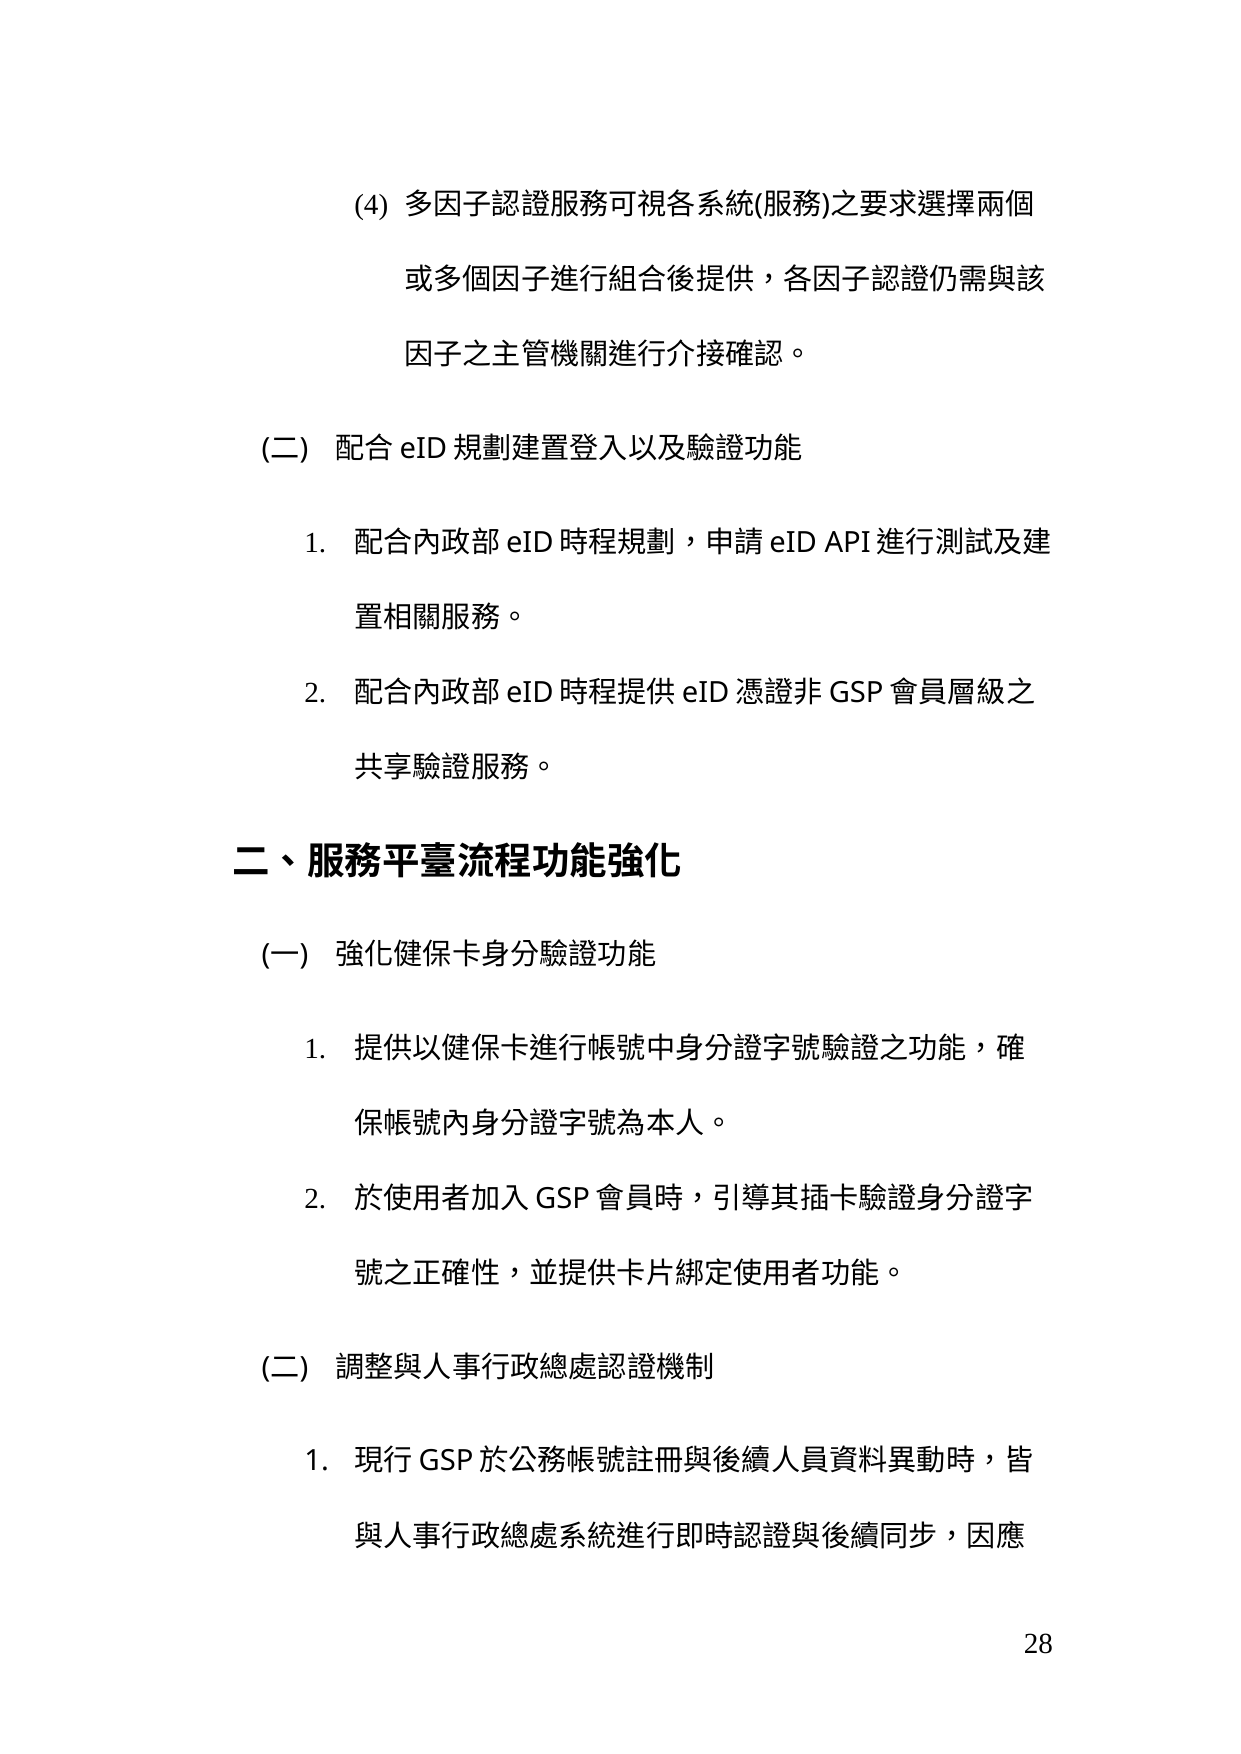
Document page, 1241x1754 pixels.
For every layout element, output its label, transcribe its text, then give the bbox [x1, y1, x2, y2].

subtitle 配合eID規劃建置登入以及驗證功能 [261, 408, 1053, 483]
list 現行GSP於公務帳號註冊與後續人員資料異動時，皆與人事行政總處系統進行即時認證與後續同步，因應 [304, 1421, 1053, 1571]
list 多因子認證服務可視各系統(服務)之要求選擇兩個或多個因子進行組合後提供，各因子認證仍需與該因子之主管機關進行介接確認。 [354, 164, 1053, 389]
list 配合內政部eID時程規劃，申請eID API進行測試及建置相關服務。 [304, 502, 1053, 652]
list 配合內政部eID時程提供eID憑證非GSP會員層級之共享驗證服務。 [304, 652, 1053, 802]
subtitle 服務平臺流程功能強化 [232, 821, 1053, 896]
subtitle 強化健保卡身分驗證功能 [261, 914, 1053, 989]
subtitle 調整與人事行政總處認證機制 [261, 1327, 1053, 1402]
list 於使用者加入GSP會員時，引導其插卡驗證身分證字號之正確性，並提供卡片綁定使用者功能。 [304, 1158, 1053, 1308]
list 提供以健保卡進行帳號中身分證字號驗證之功能，確保帳號內身分證字號為本人。 [304, 1008, 1053, 1158]
